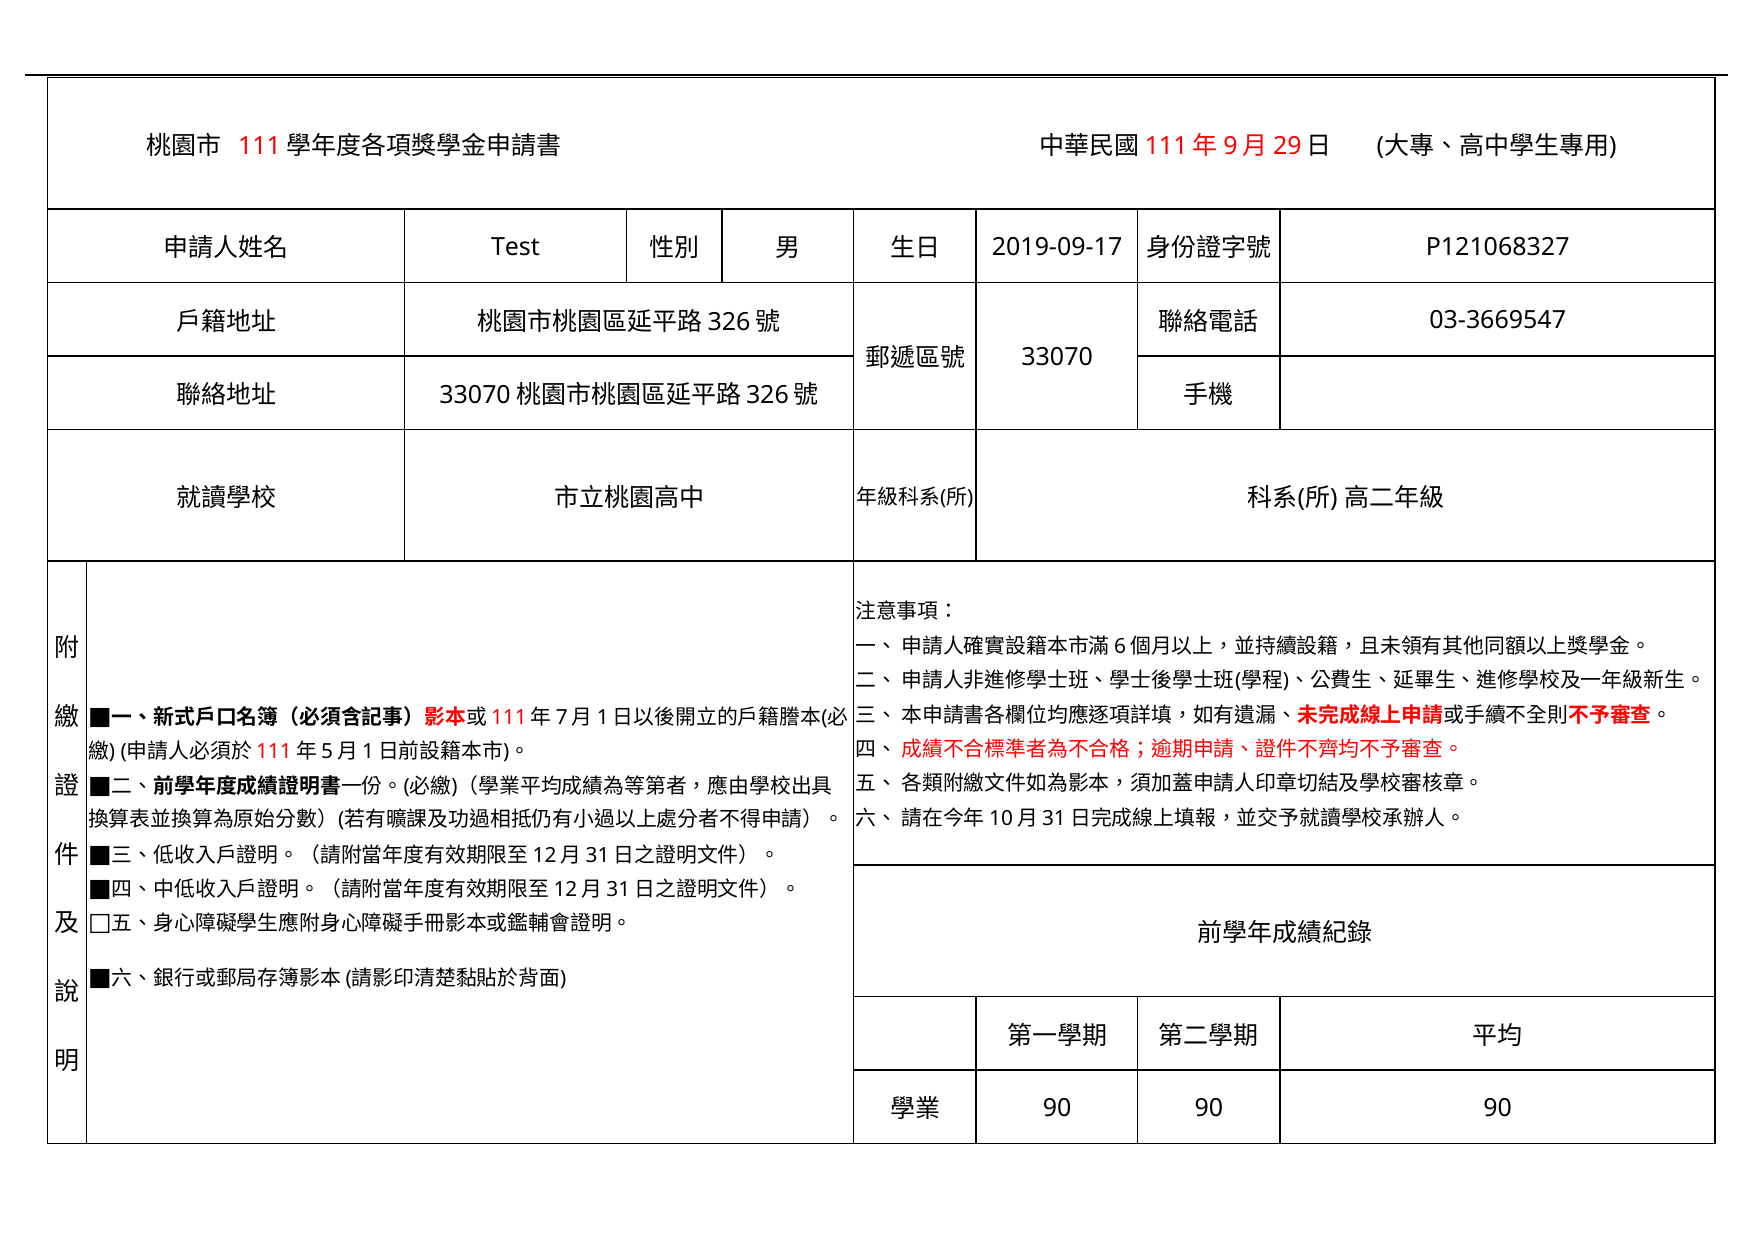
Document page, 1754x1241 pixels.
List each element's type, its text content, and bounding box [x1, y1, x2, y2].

table_cell P121068327 [1281, 210, 1714, 282]
table_cell 注意事項： 一、 申請人確實設籍本市滿6個月以上，並持續設籍，且未領有其他同額以上獎學金。 二、 申請人非進修學士班、學士後學士班(學程)、公費生、延畢生、進修學校及一年級新生。 三、 本申請書各欄位均應逐項詳填，如有遺漏、未完成線上申請或手續不全則不予審查。 四、 成績不合標準者為不合格；逾期申請、證件不齊均不予審查。 五、 各類附繳文件如為影本，須加蓋申請人印章切結及學校審核章。 六、 請在今年10月31日完成線上填報，並交予就讀學校承辦人。 [854, 562, 1714, 864]
table_cell 33070桃園市桃園區延平路326號 [405, 357, 853, 429]
table_cell [854, 997, 975, 1069]
table_cell 平均 [1281, 997, 1714, 1069]
table_cell 手機 [1138, 357, 1279, 429]
table_cell 學業 [854, 1071, 975, 1143]
table_cell 戶籍地址 [48, 283, 404, 355]
table_cell 市立桃園高中 [405, 430, 853, 560]
table_cell 就讀學校 [48, 430, 404, 560]
table_cell 第一學期 [977, 997, 1137, 1069]
table_cell 桃園市桃園區延平路326號 [405, 283, 853, 355]
table_cell 生日 [854, 210, 975, 282]
table_cell 聯絡電話 [1138, 283, 1279, 355]
table_cell 男 [723, 210, 853, 282]
table_cell 性別 [627, 210, 721, 282]
table_cell [1281, 357, 1714, 429]
table_cell 郵遞區號 [854, 283, 975, 429]
table_cell 33070 [977, 283, 1137, 429]
table_header [0, 75, 1754, 1146]
table_cell 年級科系(所) [854, 430, 975, 560]
table_cell 科系(所) 高二年級 [977, 430, 1714, 560]
table_cell 90 [1281, 1071, 1714, 1143]
table_header 桃園市 111學年度各項獎學金申請書 中華民國 111年 9月 29日 (大專、高中學生專用) [48, 78, 1714, 208]
table_cell ■一、新式戶口名簿（必須含記事）影本或111年7月1日以後開立的戶籍謄本(必繳) (申請人必須於111年5月1日前設籍本市)。 ■二、前學年度成績證明書一份。(必繳)（學業平均成績為等第者，應由學校出具換算表並換算為原始分數）(若有曠課及功過相抵仍有小過以上處分者不得申請）。 ■三、低收入戶證明。（請附當年度有效期限至12月31日之證明文件）。 ■四、中低收入戶證明。（請附當年度有效期限至12月31日之證明文件）。 □五、身心障礙學生應附身心障礙手冊影本或鑑輔會證明。 ■六、銀行或郵局存簿影本 (請影印清楚黏貼於背面) [87, 562, 853, 1143]
table_cell Test [405, 210, 626, 282]
table_cell 前學年成績紀錄 [854, 866, 1714, 996]
table_cell 身份證字號 [1138, 210, 1279, 282]
table_cell 聯絡地址 [48, 357, 404, 429]
table_cell 90 [977, 1071, 1137, 1143]
table_cell 附繳證件及說明 [48, 562, 86, 1143]
table_cell 90 [1138, 1071, 1279, 1143]
table_cell 申請人姓名 [48, 210, 404, 282]
table_cell 2019-09-17 [977, 210, 1137, 282]
table_cell 第二學期 [1138, 997, 1279, 1069]
table_cell 03-3669547 [1281, 283, 1714, 355]
